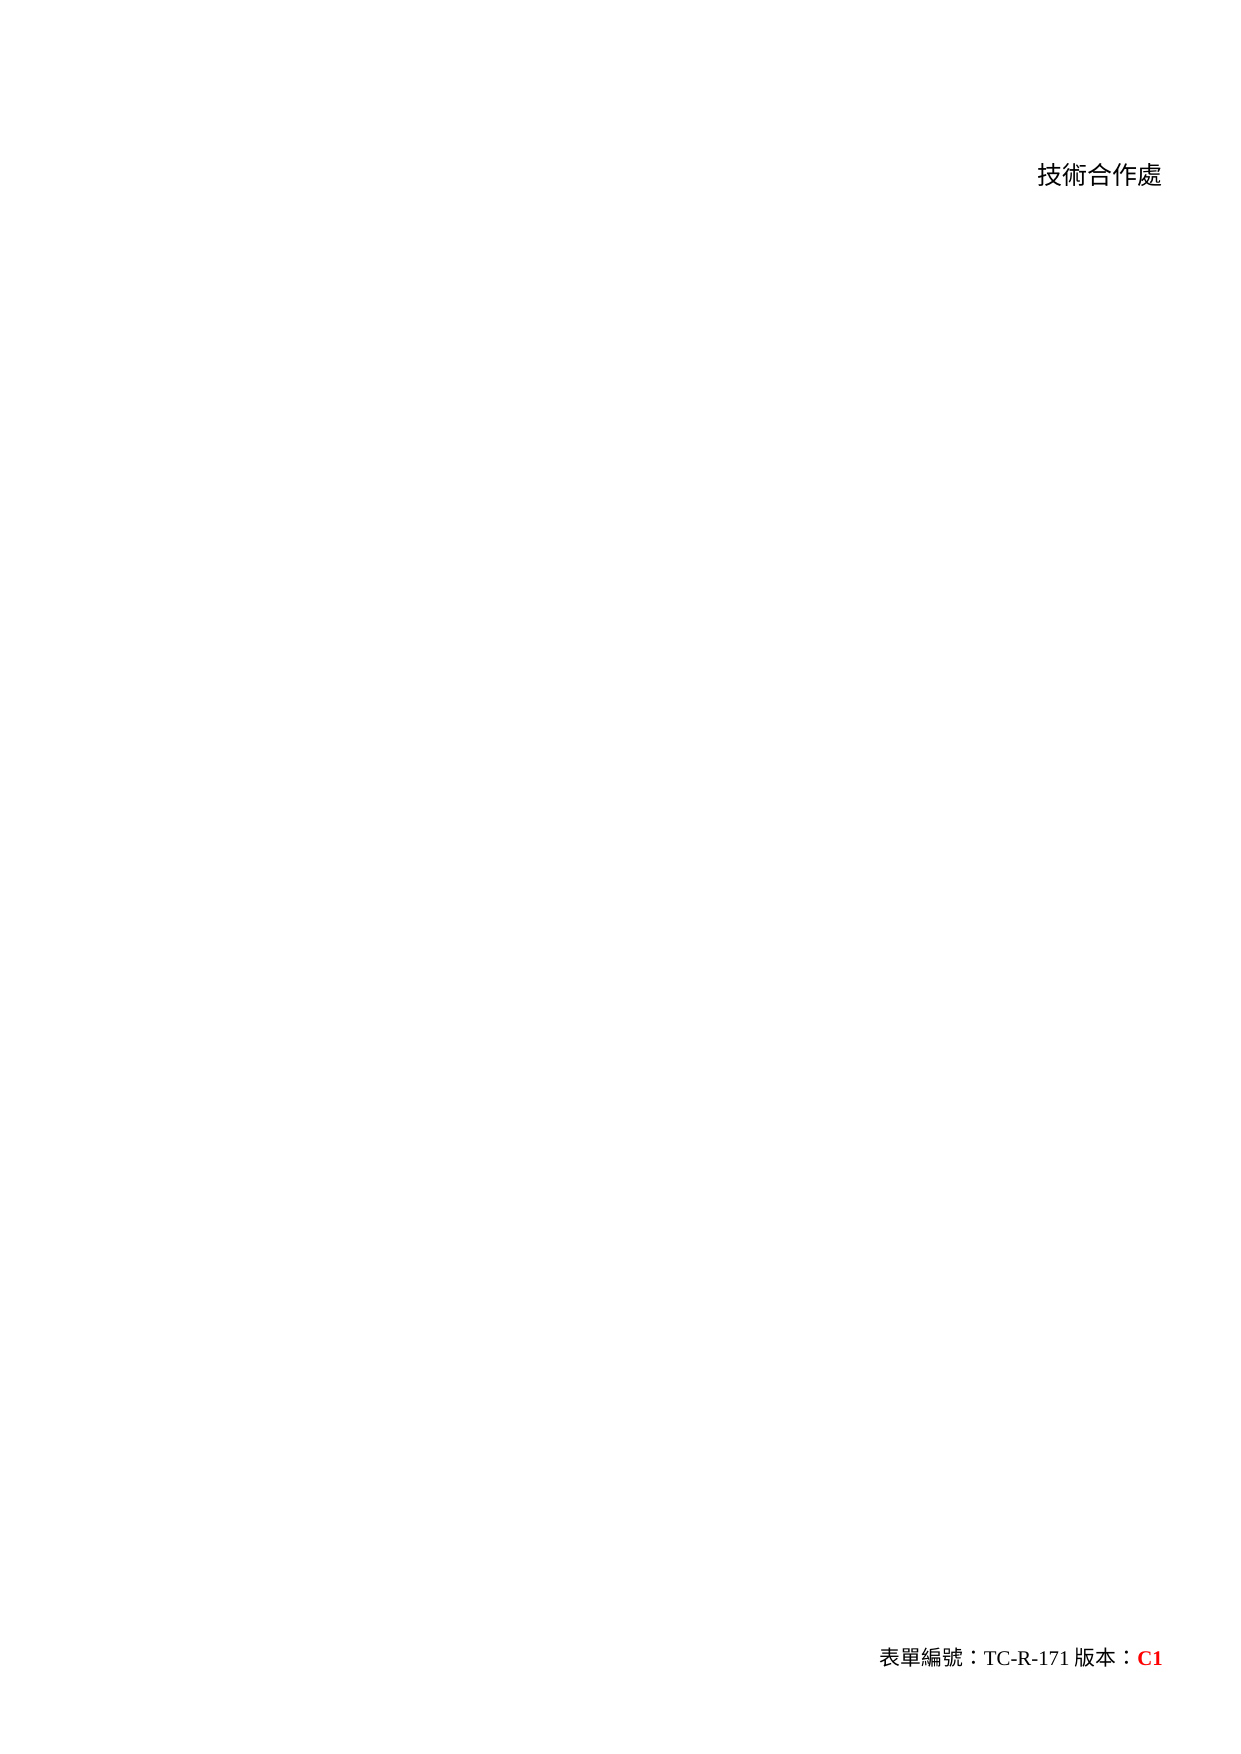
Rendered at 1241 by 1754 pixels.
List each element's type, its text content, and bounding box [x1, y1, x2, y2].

text 技術合作處 [112, 155, 1162, 193]
